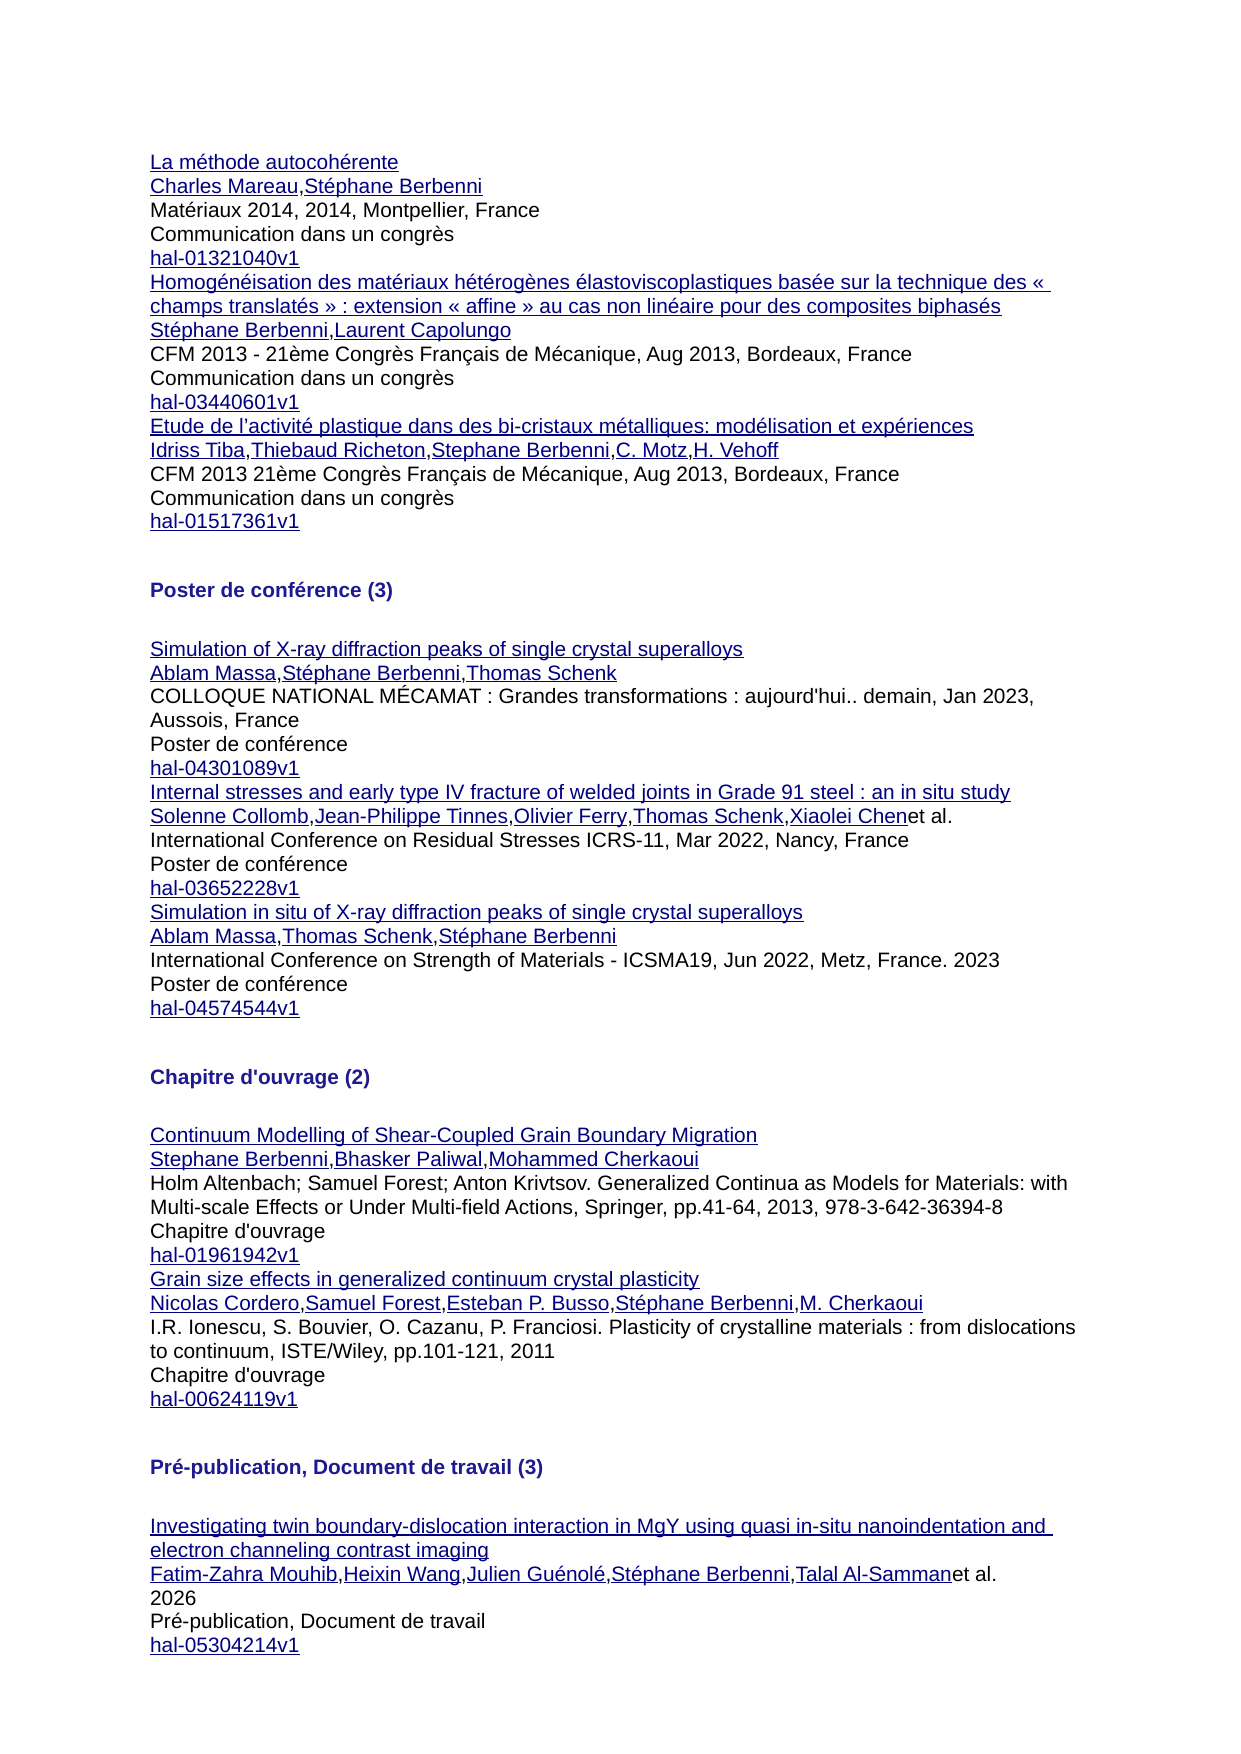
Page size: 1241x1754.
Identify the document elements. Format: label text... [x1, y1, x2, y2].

table_header Investigating twin boundary-dislocation interaction in MgY using quasi in-situ nanoindentation and electron channeling contrast imaging Fatim-Zahra Mouhib,Heixin Wang,Julien Guénolé,Stéphane Berbenni,Talal Al-Sammanet al. 2026 Pré-publication, Document de travail hal-05304214v1 [150, 1514, 1090, 1657]
table_cell La méthode autocohérente Charles Mareau,Stéphane Berbenni Matériaux 2014, 2014, Montpellier, France Communication dans un congrès hal-01321040v1 [150, 150, 1090, 270]
subtitle Pré-publication, Document de travail (3) [150, 1455, 1090, 1479]
table_cell Grain size effects in generalized continuum crystal plasticity Nicolas Cordero,Samuel Forest,Esteban P. Busso,Stéphane Berbenni,M. Cherkaoui I.R. Ionescu, S. Bouvier, O. Cazanu, P. Franciosi. Plasticity of crystalline materials : from dislocations to continuum, ISTE/Wiley, pp.101-121, 2011 Chapitre d'ouvrage hal-00624119v1 [150, 1267, 1090, 1410]
table_cell Homogénéisation des matériaux hétérogènes élastoviscoplastiques basée sur la technique des « champs translatés » : extension « affine » au cas non linéaire pour des composites biphasés Stéphane Berbenni,Laurent Capolungo CFM 2013 - 21ème Congrès Français de Mécanique, Aug 2013, Bordeaux, France Communication dans un congrès hal-03440601v1 [150, 270, 1090, 413]
table_cell Internal stresses and early type IV fracture of welded joints in Grade 91 steel : an in situ study Solenne Collomb,Jean-Philippe Tinnes,Olivier Ferry,Thomas Schenk,Xiaolei Chenet al. International Conference on Residual Stresses ICRS-11, Mar 2022, Nancy, France Poster de conférence hal-03652228v1 [150, 780, 1090, 900]
table_cell Etude de l’activité plastique dans des bi-cristaux métalliques: modélisation et expériences Idriss Tiba,Thiebaud Richeton,Stephane Berbenni,C. Motz,H. Vehoff CFM 2013 21ème Congrès Français de Mécanique, Aug 2013, Bordeaux, France Communication dans un congrès hal-01517361v1 [150, 414, 1090, 533]
table_cell Simulation in situ of X-ray diffraction peaks of single crystal superalloys Ablam Massa,Thomas Schenk,Stéphane Berbenni International Conference on Strength of Materials - ICSMA19, Jun 2022, Metz, France. 2023 Poster de conférence hal-04574544v1 [150, 900, 1090, 1020]
table_header Continuum Modelling of Shear-Coupled Grain Boundary Migration Stephane Berbenni,Bhasker Paliwal,Mohammed Cherkaoui Holm Altenbach; Samuel Forest; Anton Krivtsov. Generalized Continua as Models for Materials: with Multi-scale Effects or Under Multi-field Actions, Springer, pp.41-64, 2013, 978-3-642-36394-8 Chapitre d'ouvrage hal-01961942v1 [150, 1123, 1090, 1267]
table_header Simulation of X-ray diffraction peaks of single crystal superalloys Ablam Massa,Stéphane Berbenni,Thomas Schenk COLLOQUE NATIONAL MÉCAMAT : Grandes transformations : aujourd'hui.. demain, Jan 2023, Aussois, France Poster de conférence hal-04301089v1 [150, 636, 1090, 780]
subtitle Poster de conférence (3) [150, 578, 1090, 602]
subtitle Chapitre d'ouvrage (2) [150, 1064, 1090, 1088]
